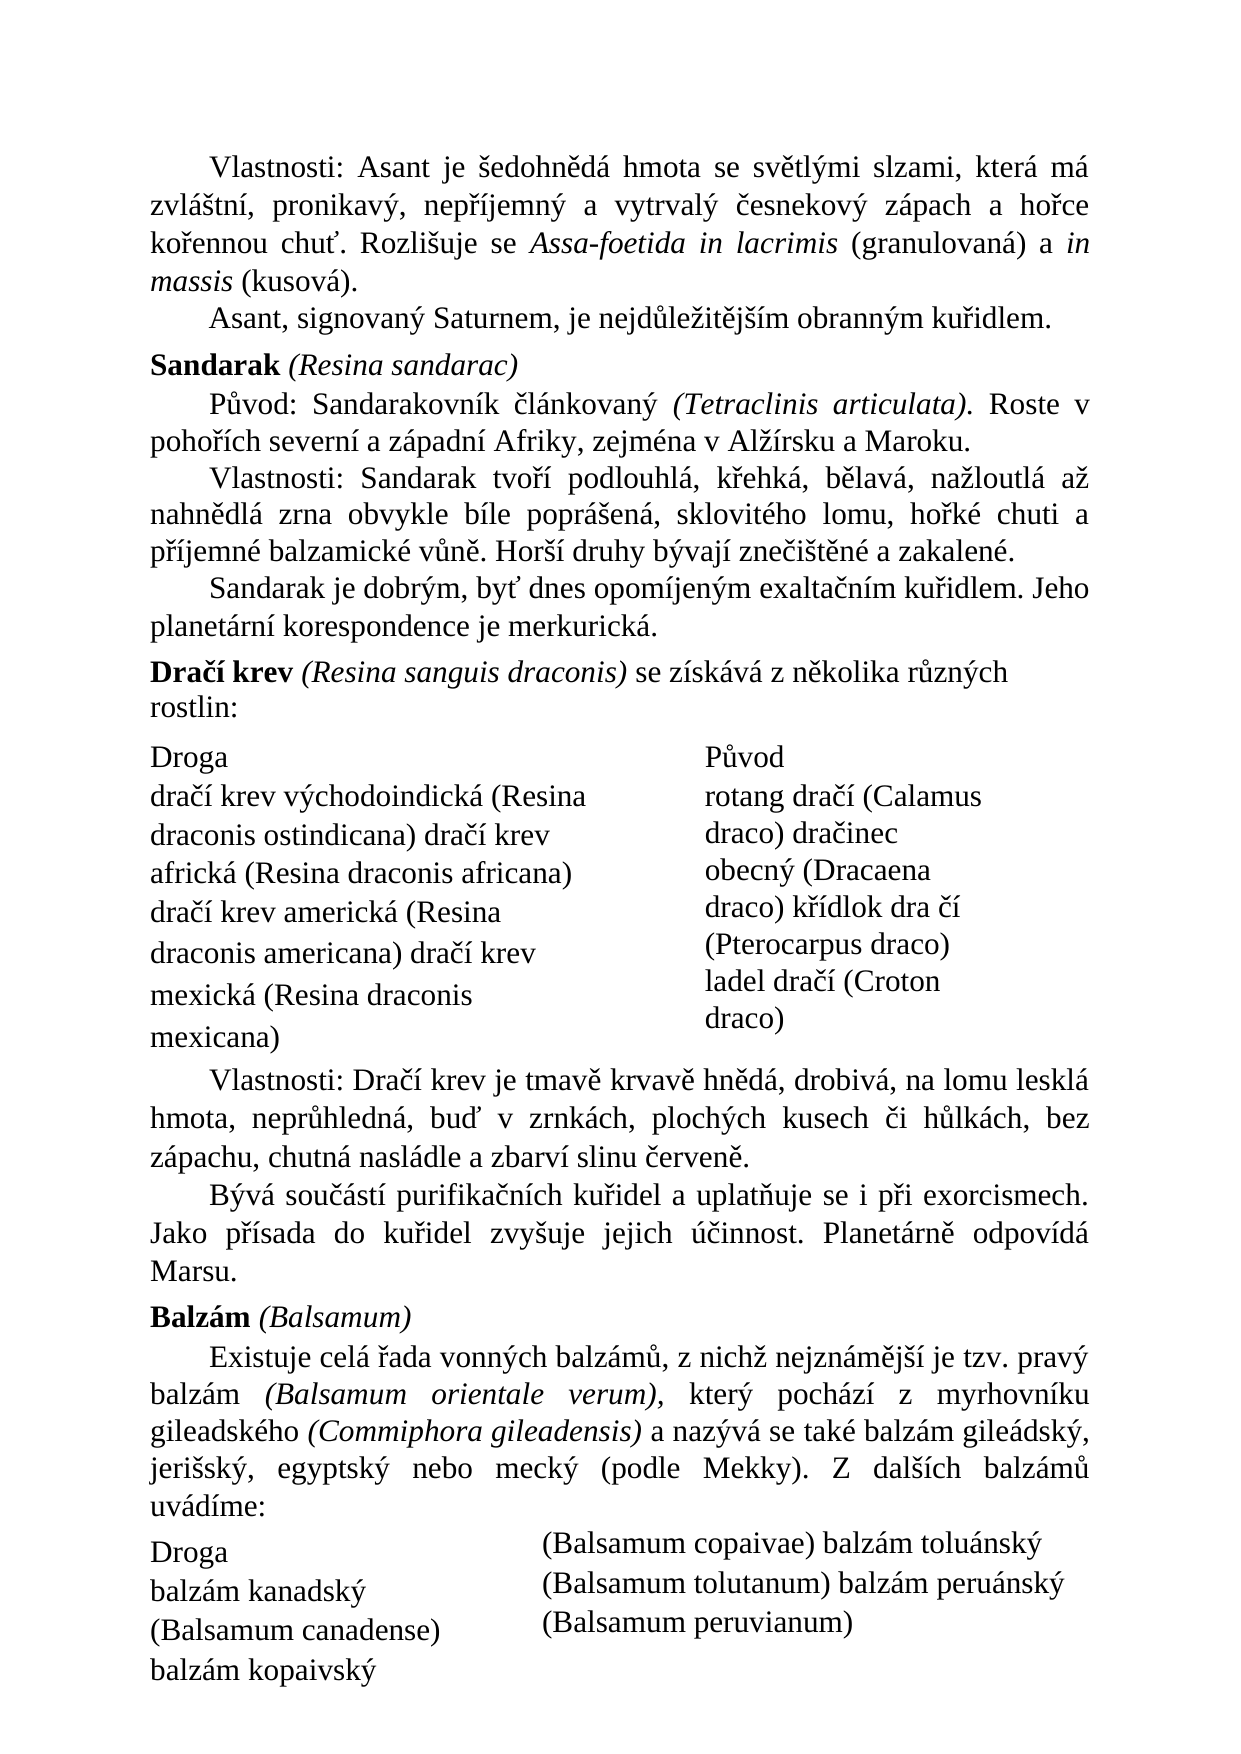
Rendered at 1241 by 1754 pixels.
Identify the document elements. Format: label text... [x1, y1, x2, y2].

text (Balsamum copaivae) balzám toluánský (Balsamum tolutanum) balzám peruánský (Balsamum peruvianum) [542, 1524, 1088, 1639]
text Vlastnosti: Dračí krev je tmavě krvavě hnědá, drobivá, na lomu lesklá hmota, neprůhledná, buď v zrnkách, plochých kusech či hůlkách, bez zápachu, chutná nasládle a zbarví slinu červeně. [150, 1061, 1090, 1174]
text rotang dračí (Calamus draco) dračinec obecný (Dracaena draco) křídlok dra čí (Pterocarpus draco) ladel dračí (Croton draco) [704, 777, 990, 1035]
text Původ: Sandarakovník článkovaný (Tetraclinis articulata). Roste v pohořích severní a západní Afriky, zejména v Alžírsku a Maroku. [150, 386, 1090, 458]
text Sandarak (Resina sandarac) [150, 346, 1090, 382]
text Asant, signovaný Saturnem, je nejdůležitějším obranným kuřidlem. [208, 300, 1090, 336]
text Dračí krev (Resina sanguis draconis) se získává z několika různých rostlin: [150, 653, 1090, 725]
text Droga [150, 1533, 511, 1569]
text dračí krev americká (Resina draconis americana) dračí krev mexická (Resina draconis mexicana) [150, 893, 557, 1054]
text balzám kanadský (Balsamum canadense) balzám kopaivský [150, 1572, 511, 1687]
text Existuje celá řada vonných balzámů, z nichž nejznámější je tzv. pravý balzám (Balsamum orientale verum), který pochází z myrhovníku gileadského (Commiphora gileadensis) a nazývá se také balzám gileádský, jerišský, egyptský nebo mecký (podle Mekky). Z dalších balzámů uvádíme: [150, 1338, 1090, 1523]
text Sandarak je dobrým, byť dnes opomíjeným exaltačním kuřidlem. Jeho planetární korespondence je merkurická. [150, 569, 1090, 643]
text Bývá součástí purifikačních kuřidel a uplatňuje se i při exorcismech. Jako přísada do kuřidel zvyšuje jejich účinnost. Planetárně odpovídá Marsu. [150, 1176, 1090, 1288]
text Vlastnosti: Asant je šedohnědá hmota se světlými slzami, která má zvláštní, pronikavý, nepříjemný a vytrvalý česnekový zápach a hořce kořennou chuť. Rozlišuje se Assa-foetida in lacrimis (granulovaná) a in massis (kusová). [150, 149, 1090, 298]
text dračí krev východoindická (Resina draconis ostindicana) dračí krev africká (Resina draconis africana) [150, 777, 623, 890]
text Droga [150, 738, 623, 774]
text Původ [704, 738, 990, 774]
text Balzám (Balsamum) [150, 1298, 1090, 1334]
text Vlastnosti: Sandarak tvoří podlouhlá, křehká, bělavá, nažloutlá až nahnědlá zrna obvykle bíle poprášená, sklovitého lomu, hořké chuti a příjemné balzamické vůně. Horší druhy bývají znečištěné a zakalené. [150, 459, 1090, 568]
